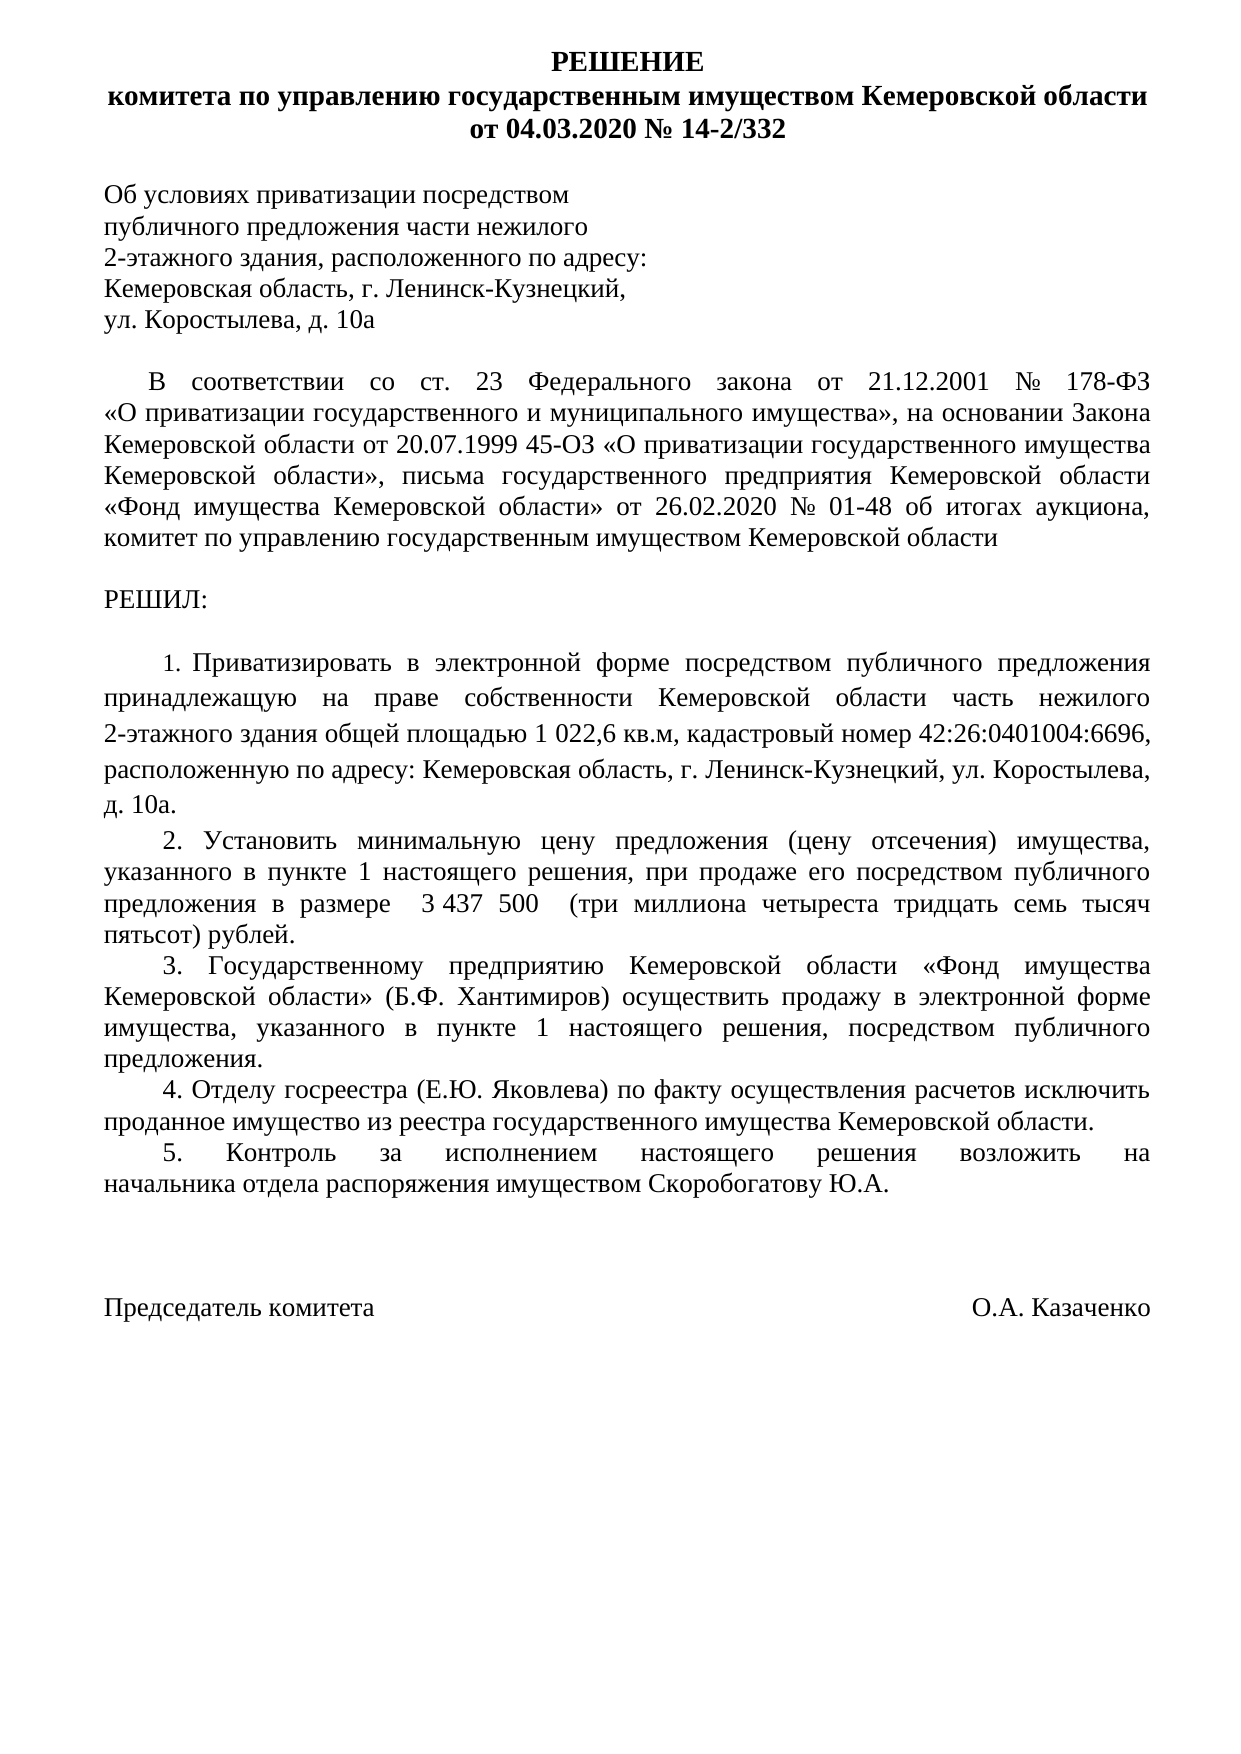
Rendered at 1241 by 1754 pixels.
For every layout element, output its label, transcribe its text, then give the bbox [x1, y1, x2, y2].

text Кемеровская область, г. Ленинск-Кузнецкий, [103, 272, 1152, 303]
list Приватизировать в электронной форме посредством публичного предложения принадлежащую на праве собственности Кемеровской области часть нежилого 2-этажного здания общей площадью 1 022,6 кв.м, кадастровый номер 42:26:0401004:6696, расположенную по адресу: Кемеровская область, г. Ленинск-Кузнецкий, ул. Коростылева, д. 10а. [103, 646, 1152, 820]
text 3. Государственному предприятию Кемеровской области «Фонд имущества Кемеровской области» (Б.Ф. Хантимиров) осуществить продажу в электронной форме имущества, указанного в пункте 1 настоящего решения, посредством публичного предложения. [103, 949, 1152, 1073]
text публичного предложения части нежилого [103, 210, 1152, 241]
text 2-этажного здания, расположенного по адресу: [103, 241, 1152, 272]
text Председатель комитета О.А. Казаченко [103, 1292, 1152, 1323]
text комитета по управлению государственным имуществом Кемеровской области от 04.03.2020 № 14-2/332 [103, 78, 1152, 145]
text ул. Коростылева, д. 10а [103, 303, 1152, 334]
text Об условиях приватизации посредством [103, 178, 1152, 210]
text 2. Установить минимальную цену предложения (цену отсечения) имущества, указанного в пункте 1 настоящего решения, при продаже его посредством публичного предложения в размере 3 437 500 (три миллиона четыреста тридцать семь тысяч пятьсот) рублей. [103, 824, 1152, 949]
text РЕШИЛ: [103, 583, 1152, 614]
text 4. Отделу госреестра (Е.Ю. Яковлева) по факту осуществления расчетов исключить проданное имущество из реестра государственного имущества Кемеровской области. [103, 1073, 1152, 1136]
text В соответствии со ст. 23 Федерального закона от 21.12.2001 № 178-ФЗ «О приватизации государственного и муниципального имущества», на основании Закона Кемеровской области от 20.07.1999 45-ОЗ «О приватизации государственного имущества Кемеровской области», письма государственного предприятия Кемеровской области «Фонд имущества Кемеровской области» от 26.02.2020 № 01-48 об итогах аукциона, комитет по управлению государственным имуществом Кемеровской области [103, 365, 1152, 552]
text РЕШЕНИЕ [103, 44, 1152, 78]
text 5. Контроль за исполнением настоящего решения возложить на начальника отдела распоряжения имуществом Скоробогатову Ю.А. [103, 1136, 1152, 1198]
